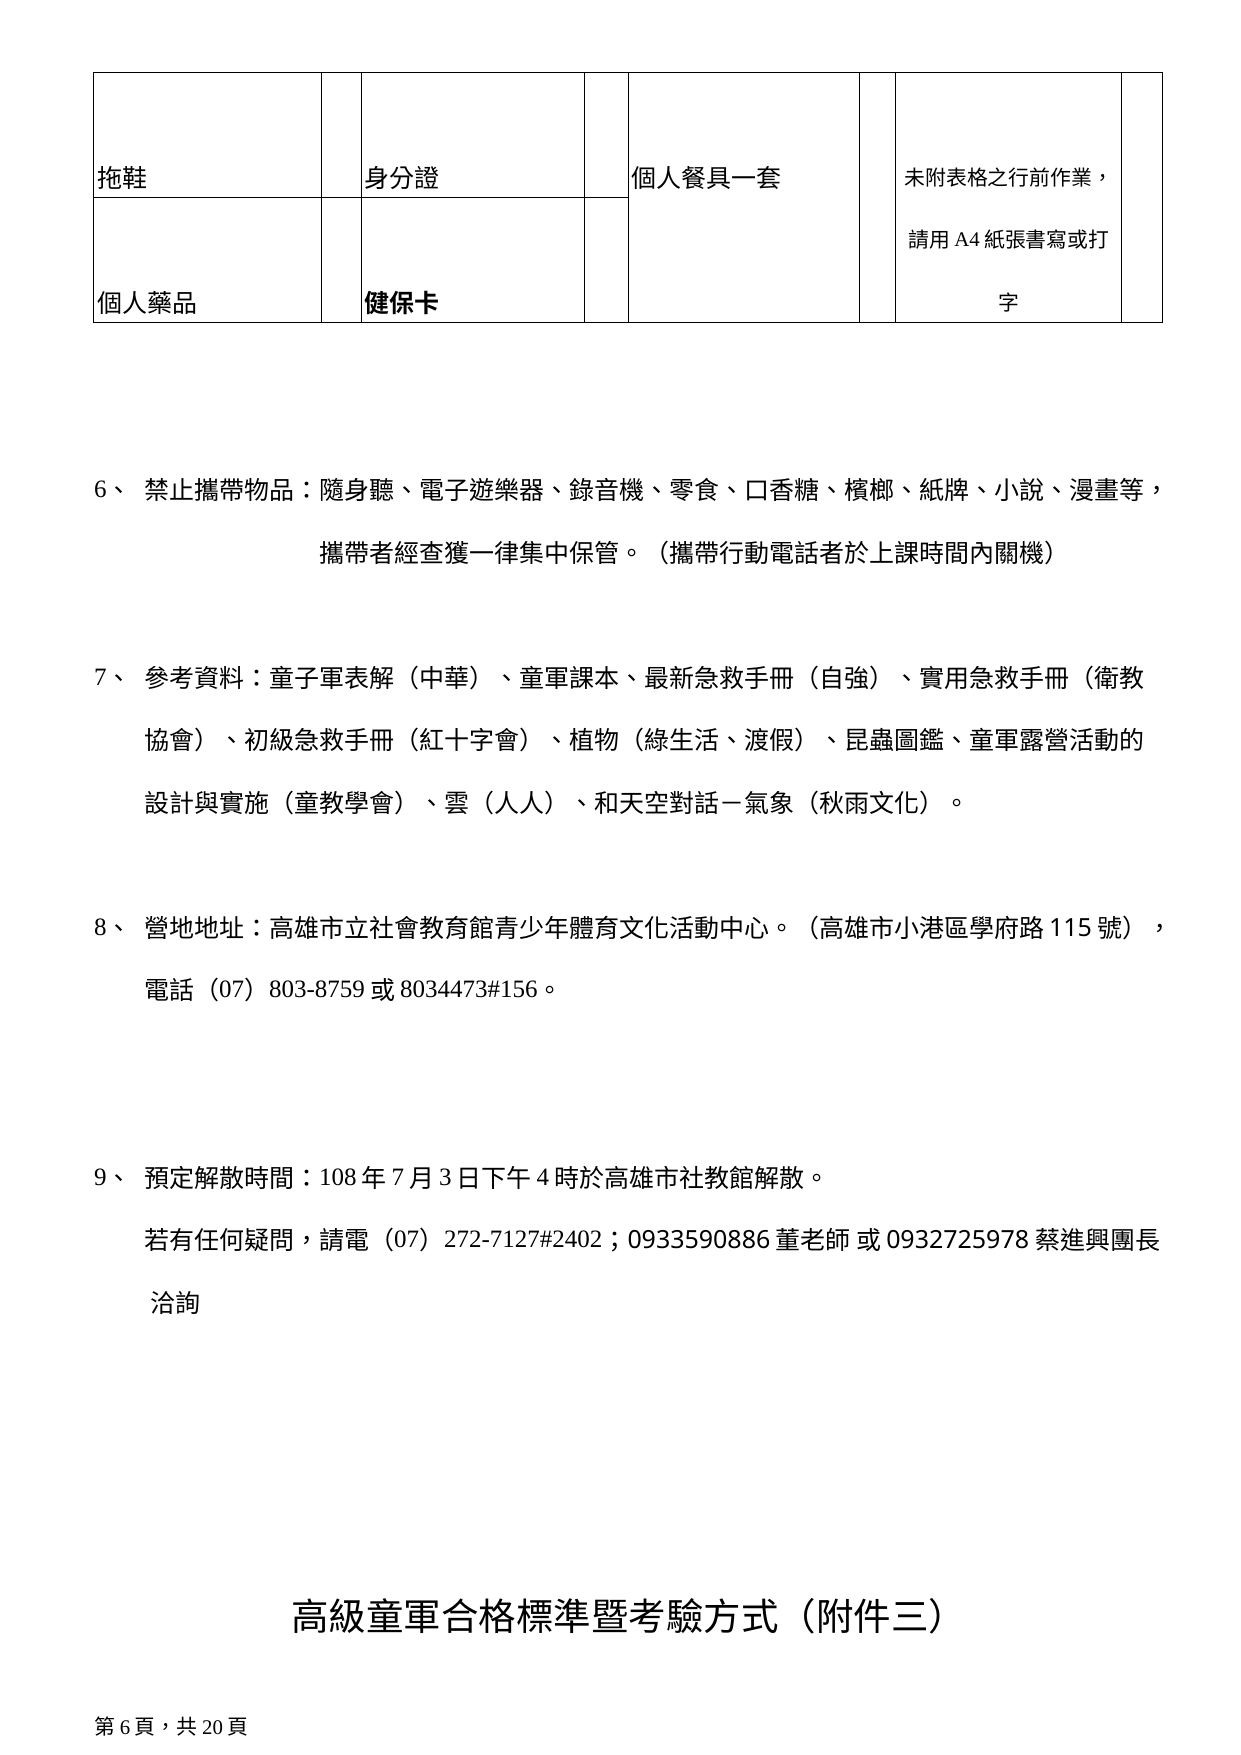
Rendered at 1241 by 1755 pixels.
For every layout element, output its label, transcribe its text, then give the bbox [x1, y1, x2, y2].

table_cell 未附表格之行前作業，請用A4紙張書寫或打字 [896, 73, 1121, 322]
list 營地地址：高雄市立社會教育館青少年體育文化活動中心。（高雄市小港區學府路115號），電話（07）803-8759或8034473#156。 [94, 885, 1162, 1010]
table_cell [322, 198, 361, 322]
table_cell 個人餐具一套 [629, 73, 859, 322]
list 參考資料：童子軍表解（中華）、童軍課本、最新急救手冊（自強）、實用急救手冊（衛教協會）、初級急救手冊（紅十字會）、植物（綠生活、渡假）、昆蟲圖鑑、童軍露營活動的設計與實施（童教學會）、雲（人人）、和天空對話－氣象（秋雨文化）。 [94, 635, 1162, 822]
table_cell 拖鞋 [94, 73, 321, 197]
table_cell 身分證 [362, 73, 584, 197]
text 若有任何疑問，請電（07）272-7127#2402；0933590886董老師 或0932725978 蔡進興團長洽詢 [144, 1197, 1162, 1322]
table_cell [585, 73, 628, 197]
table_cell [322, 73, 361, 197]
text 攜帶者經查獲一律集中保管。（攜帶行動電話者於上課時間內關機） [319, 510, 1162, 572]
text 高級童軍合格標準暨考驗方式（附件三） [94, 1572, 1162, 1635]
list 禁止攜帶物品：隨身聽、電子遊樂器、錄音機、零食、口香糖、檳榔、紙牌、小說、漫畫等， [94, 447, 1162, 510]
table_cell 健保卡 [362, 198, 584, 322]
table_cell [1122, 73, 1162, 322]
table_cell 個人藥品 [94, 198, 321, 322]
table_cell [585, 198, 628, 322]
list 預定解散時間：108年7月3日下午4時於高雄市社教館解散。 [94, 1135, 1162, 1197]
table_cell [860, 73, 895, 322]
